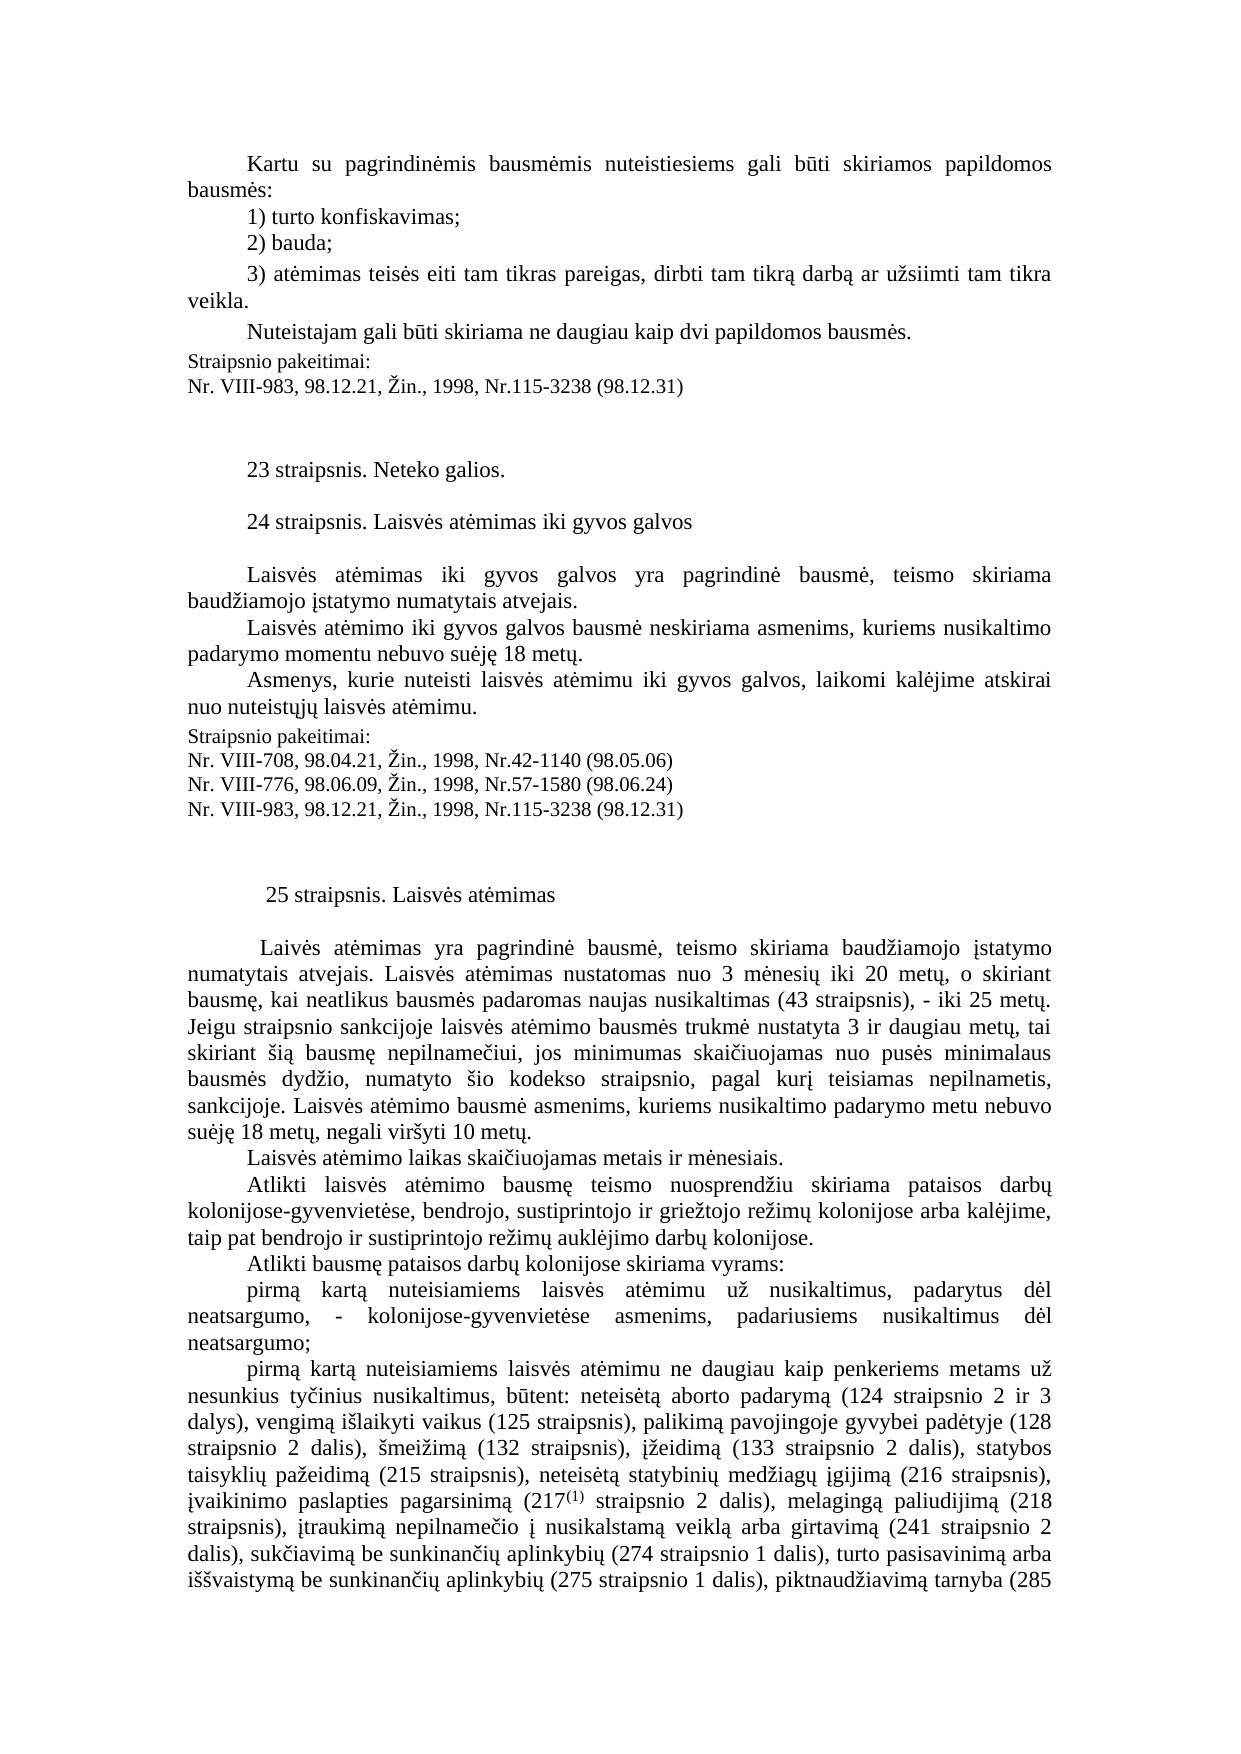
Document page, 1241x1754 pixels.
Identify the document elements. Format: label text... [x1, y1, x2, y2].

text 2) bauda; [208, 229, 1053, 255]
text Nr. VIII-776, 98.06.09, Žin., 1998, Nr.57-1580 (98.06.24) [187, 772, 1053, 796]
text pirmą kartą nuteisiamiems laisvės atėmimu ne daugiau kaip penkeriems metams už nesunkius tyčinius nusikaltimus, būtent: neteisėtą aborto padarymą (124 straipsnio 2 ir 3 dalys), vengimą išlaikyti vaikus (125 straipsnis), palikimą pavojingoje gyvybei padėtyje (128 straipsnio 2 dalis), šmeižimą (132 straipsnis), įžeidimą (133 straipsnio 2 dalis), statybos taisyklių pažeidimą (215 straipsnis), neteisėtą statybinių medžiagų įgijimą (216 straipsnis), įvaikinimo paslapties pagarsinimą (217(1) straipsnio 2 dalis), melagingą paliudijimą (218 straipsnis), įtraukimą nepilnamečio į nusikalstamą veiklą arba girtavimą (241 straipsnio 2 dalis), sukčiavimą be sunkinančių aplinkybių (274 straipsnio 1 dalis), turto pasisavinimą arba iššvaistymą be sunkinančių aplinkybių (275 straipsnio 1 dalis), piktnaudžiavimą tarnyba (285 [187, 1355, 1053, 1592]
text 23 straipsnis. Neteko galios. [206, 456, 1053, 482]
text Asmenys, kurie nuteisti laisvės atėmimu iki gyvos galvos, laikomi kalėjime atskirai nuo nuteistųjų laisvės atėmimu. [187, 667, 1053, 719]
text Nr. VIII-708, 98.04.21, Žin., 1998, Nr.42-1140 (98.05.06) [187, 748, 1053, 772]
text pirmą kartą nuteisiamiems laisvės atėmimu už nusikaltimus, padarytus dėl neatsargumo, - kolonijose-gyvenvietėse asmenims, padariusiems nusikaltimus dėl neatsargumo; [187, 1276, 1053, 1355]
text Straipsnio pakeitimai: [187, 349, 1053, 373]
text Laisvės atėmimas iki gyvos galvos yra pagrindinė bausmė, teismo skiriama baudžiamojo įstatymo numatytais atvejais. [187, 561, 1053, 614]
text Atlikti bausmę pataisos darbų kolonijose skiriama vyrams: [187, 1250, 1053, 1276]
text Straipsnio pakeitimai: [187, 724, 1053, 748]
text 3) atėmimas teisės eiti tam tikras pareigas, dirbti tam tikrą darbą ar užsiimti tam tikra veikla. [187, 260, 1053, 313]
text 1) turto konfiskavimas; [208, 203, 1053, 229]
text Nr. VIII-983, 98.12.21, Žin., 1998, Nr.115-3238 (98.12.31) [187, 796, 1053, 821]
text Kartu su pagrindinėmis bausmėmis nuteistiesiems gali būti skiriamos papildomos bausmės: [187, 150, 1053, 203]
text 24 straipsnis. Laisvės atėmimas iki gyvos galvos [187, 508, 1053, 535]
text Laisvės atėmimo iki gyvos galvos bausmė neskiriama asmenims, kuriems nusikaltimo padarymo momentu nebuvo suėję 18 metų. [187, 614, 1053, 667]
text Nuteistajam gali būti skiriama ne daugiau kaip dvi papildomos bausmės. [187, 318, 1053, 344]
text Atlikti laisvės atėmimo bausmę teismo nuosprendžiu skiriama pataisos darbų kolonijose-gyvenvietėse, bendrojo, sustiprintojo ir griežtojo režimų kolonijose arba kalėjime, taip pat bendrojo ir sustiprintojo režimų auklėjimo darbų kolonijose. [187, 1171, 1053, 1250]
text 25 straipsnis. Laisvės atėmimas [206, 881, 1053, 907]
text Laisvės atėmimo laikas skaičiuojamas metais ir mėnesiais. [187, 1144, 1053, 1171]
text Nr. VIII-983, 98.12.21, Žin., 1998, Nr.115-3238 (98.12.31) [187, 373, 1053, 398]
text Laivės atėmimas yra pagrindinė bausmė, teismo skiriama baudžiamojo įstatymo numatytais atvejais. Laisvės atėmimas nustatomas nuo 3 mėnesių iki 20 metų, o skiriant bausmę, kai neatlikus bausmės padaromas naujas nusikaltimas (43 straipsnis), - iki 25 metų. Jeigu straipsnio sankcijoje laisvės atėmimo bausmės trukmė nustatyta 3 ir daugiau metų, tai skiriant šią bausmę nepilnamečiui, jos minimumas skaičiuojamas nuo pusės minimalaus bausmės dydžio, numatyto šio kodekso straipsnio, pagal kurį teisiamas nepilnametis, sankcijoje. Laisvės atėmimo bausmė asmenims, kuriems nusikaltimo padarymo metu nebuvo suėję 18 metų, negali viršyti 10 metų. [187, 934, 1053, 1144]
